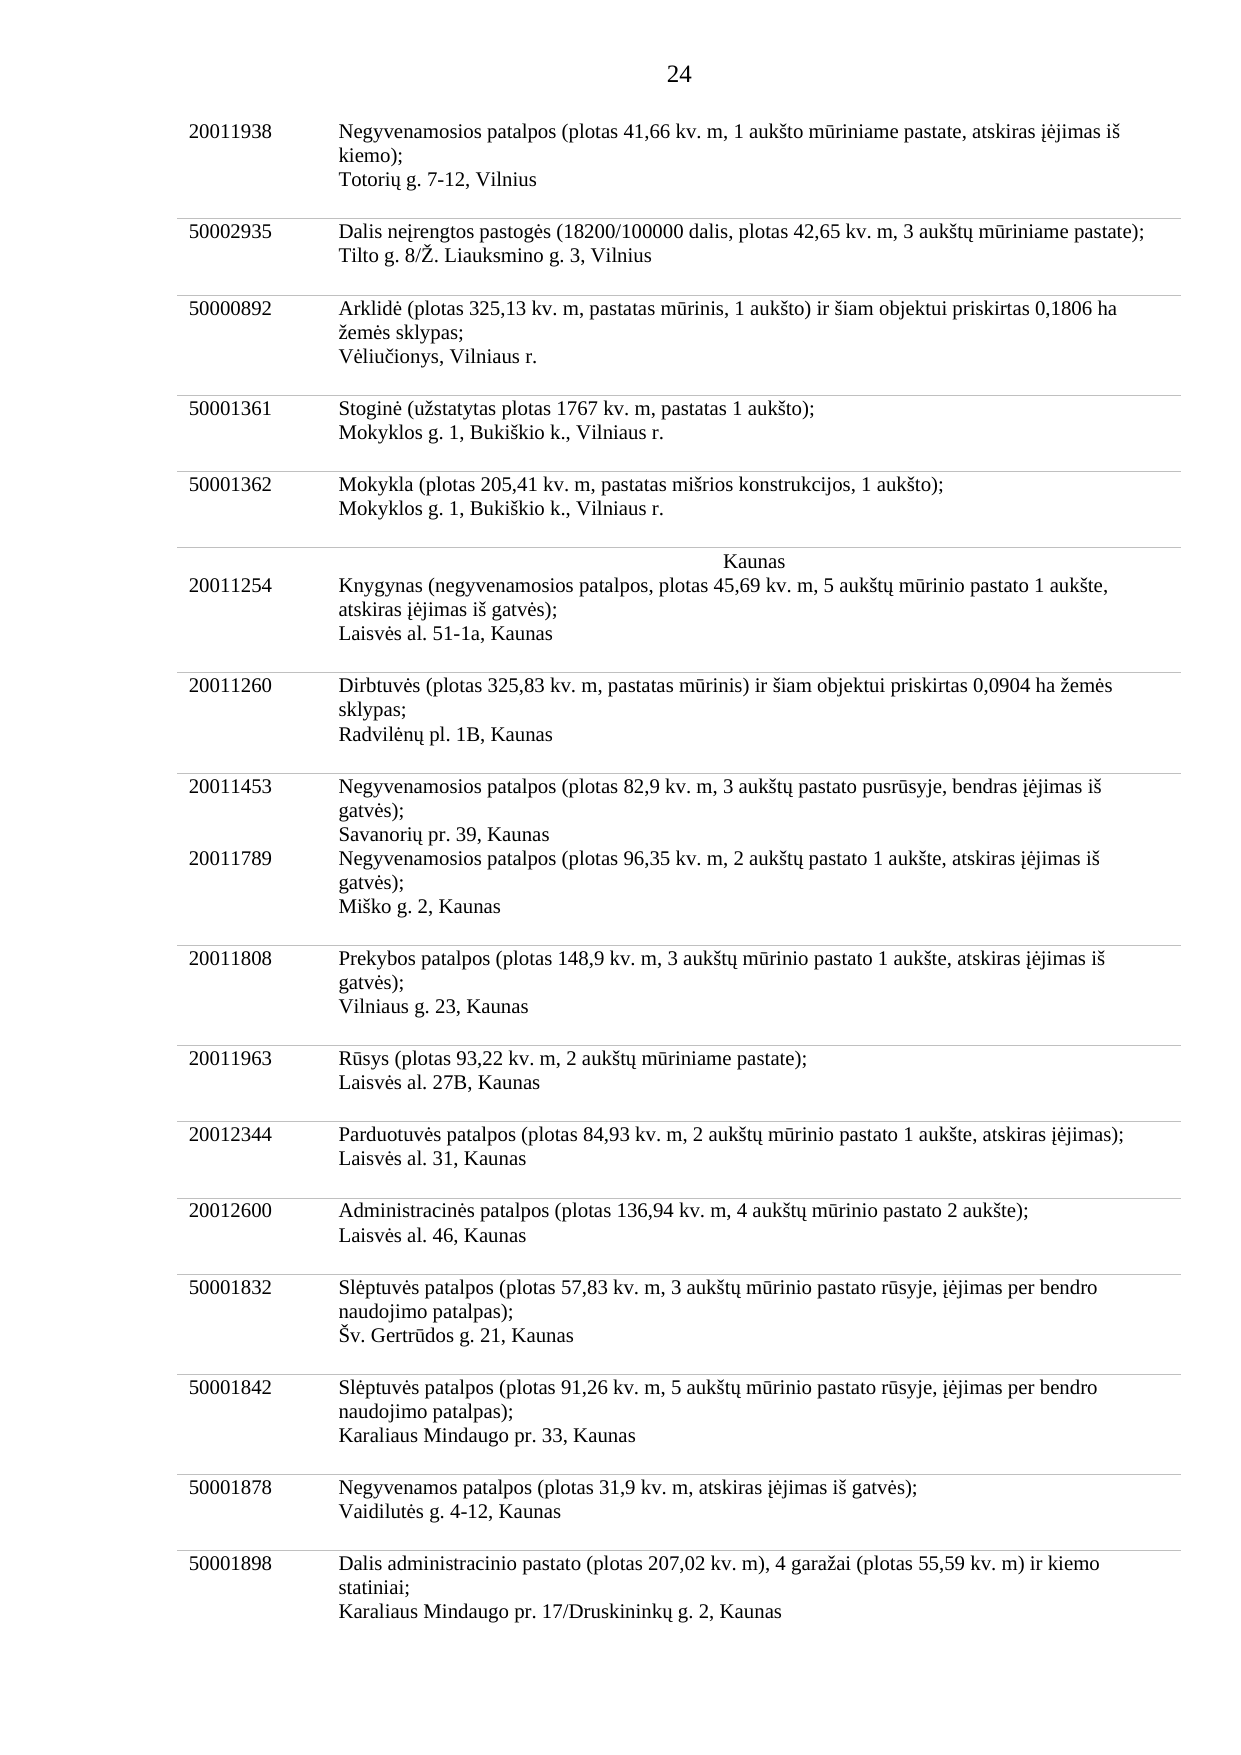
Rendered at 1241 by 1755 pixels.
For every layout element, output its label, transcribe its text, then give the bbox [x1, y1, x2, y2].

table_cell Negyvenamosios patalpos (plotas 96,35 kv. m, 2 aukštų pastato 1 aukšte, atskiras įėjimas iš gatvės); Miško g. 2, Kaunas [327, 846, 1181, 918]
table_cell Rūsys (plotas 93,22 kv. m, 2 aukštų mūriniame pastate); Laisvės al. 27B, Kaunas [327, 1046, 1181, 1094]
table_cell 20011808 [177, 946, 327, 1018]
table_cell [177, 1447, 1181, 1474]
table_cell 50001842 [177, 1375, 327, 1447]
table_cell [177, 520, 1181, 547]
table_cell 20011938 [177, 118, 327, 191]
table_cell [177, 268, 1181, 294]
table_cell [177, 1523, 1181, 1550]
table_cell Negyvenamosios patalpos (plotas 82,9 kv. m, 3 aukštų pastato pusrūsyje, bendras įėjimas iš gatvės); Savanorių pr. 39, Kaunas [327, 774, 1181, 846]
table_cell 50001832 [177, 1275, 327, 1347]
table_cell [177, 368, 1181, 395]
table_cell [177, 444, 1181, 471]
table_cell [177, 1170, 1181, 1197]
table_cell [177, 1247, 1181, 1273]
table_cell 20012344 [177, 1122, 327, 1170]
table_cell Administracinės patalpos (plotas 136,94 kv. m, 4 aukštų mūrinio pastato 2 aukšte); Laisvės al. 46, Kaunas [327, 1199, 1181, 1247]
table_cell 20011963 [177, 1046, 327, 1094]
table_cell Dalis neįrengtos pastogės (18200/100000 dalis, plotas 42,65 kv. m, 3 aukštų mūriniame pastate); Tilto g. 8/Ž. Liauksmino g. 3, Vilnius [327, 219, 1181, 267]
table_cell Dirbtuvės (plotas 325,83 kv. m, pastatas mūrinis) ir šiam objektui priskirtas 0,0904 ha žemės sklypas; Radvilėnų pl. 1B, Kaunas [327, 673, 1181, 746]
table_cell 50001878 [177, 1475, 327, 1523]
table_cell 20012600 [177, 1199, 327, 1247]
table_cell [177, 1347, 1181, 1374]
table_cell [177, 1018, 1181, 1045]
table_cell Dalis administracinio pastato (plotas 207,02 kv. m), 4 garažai (plotas 55,59 kv. m) ir kiemo statiniai; Karaliaus Mindaugo pr. 17/Druskininkų g. 2, Kaunas [327, 1551, 1181, 1623]
table_cell Parduotuvės patalpos (plotas 84,93 kv. m, 2 aukštų mūrinio pastato 1 aukšte, atskiras įėjimas); Laisvės al. 31, Kaunas [327, 1122, 1181, 1170]
table_cell 50001362 [177, 472, 327, 520]
table_cell 50001361 [177, 396, 327, 444]
table_cell 20011453 [177, 774, 327, 846]
table_cell Stoginė (užstatytas plotas 1767 kv. m, pastatas 1 aukšto); Mokyklos g. 1, Bukiškio k., Vilniaus r. [327, 396, 1181, 444]
table_cell Negyvenamosios patalpos (plotas 41,66 kv. m, 1 aukšto mūriniame pastate, atskiras įėjimas iš kiemo); Totorių g. 7-12, Vilnius [327, 118, 1181, 191]
table_cell 20011254 [177, 573, 327, 645]
table_cell [177, 549, 327, 573]
table_cell Slėptuvės patalpos (plotas 57,83 kv. m, 3 aukštų mūrinio pastato rūsyje, įėjimas per bendro naudojimo patalpas); Šv. Gertrūdos g. 21, Kaunas [327, 1275, 1181, 1347]
table_cell Prekybos patalpos (plotas 148,9 kv. m, 3 aukštų mūrinio pastato 1 aukšte, atskiras įėjimas iš gatvės); Vilniaus g. 23, Kaunas [327, 946, 1181, 1018]
table_cell 20011789 [177, 846, 327, 918]
table_cell Slėptuvės patalpos (plotas 91,26 kv. m, 5 aukštų mūrinio pastato rūsyje, įėjimas per bendro naudojimo patalpas); Karaliaus Mindaugo pr. 33, Kaunas [327, 1375, 1181, 1447]
table_cell Kaunas [327, 549, 1181, 573]
table_cell 50001898 [177, 1551, 327, 1623]
table_cell Negyvenamos patalpos (plotas 31,9 kv. m, atskiras įėjimas iš gatvės); Vaidilutės g. 4-12, Kaunas [327, 1475, 1181, 1523]
table_cell [177, 645, 1181, 672]
table_cell 50000892 [177, 296, 327, 368]
table_cell [177, 746, 1181, 772]
table_cell Mokykla (plotas 205,41 kv. m, pastatas mišrios konstrukcijos, 1 aukšto); Mokyklos g. 1, Bukiškio k., Vilniaus r. [327, 472, 1181, 520]
table_cell [177, 1094, 1181, 1121]
table_cell [177, 918, 1181, 945]
table_cell Knygynas (negyvenamosios patalpos, plotas 45,69 kv. m, 5 aukštų mūrinio pastato 1 aukšte, atskiras įėjimas iš gatvės); Laisvės al. 51-1a, Kaunas [327, 573, 1181, 645]
table_cell 50002935 [177, 219, 327, 267]
table_cell [177, 191, 1181, 218]
table_cell 20011260 [177, 673, 327, 746]
table_cell Arklidė (plotas 325,13 kv. m, pastatas mūrinis, 1 aukšto) ir šiam objektui priskirtas 0,1806 ha žemės sklypas; Vėliučionys, Vilniaus r. [327, 296, 1181, 368]
